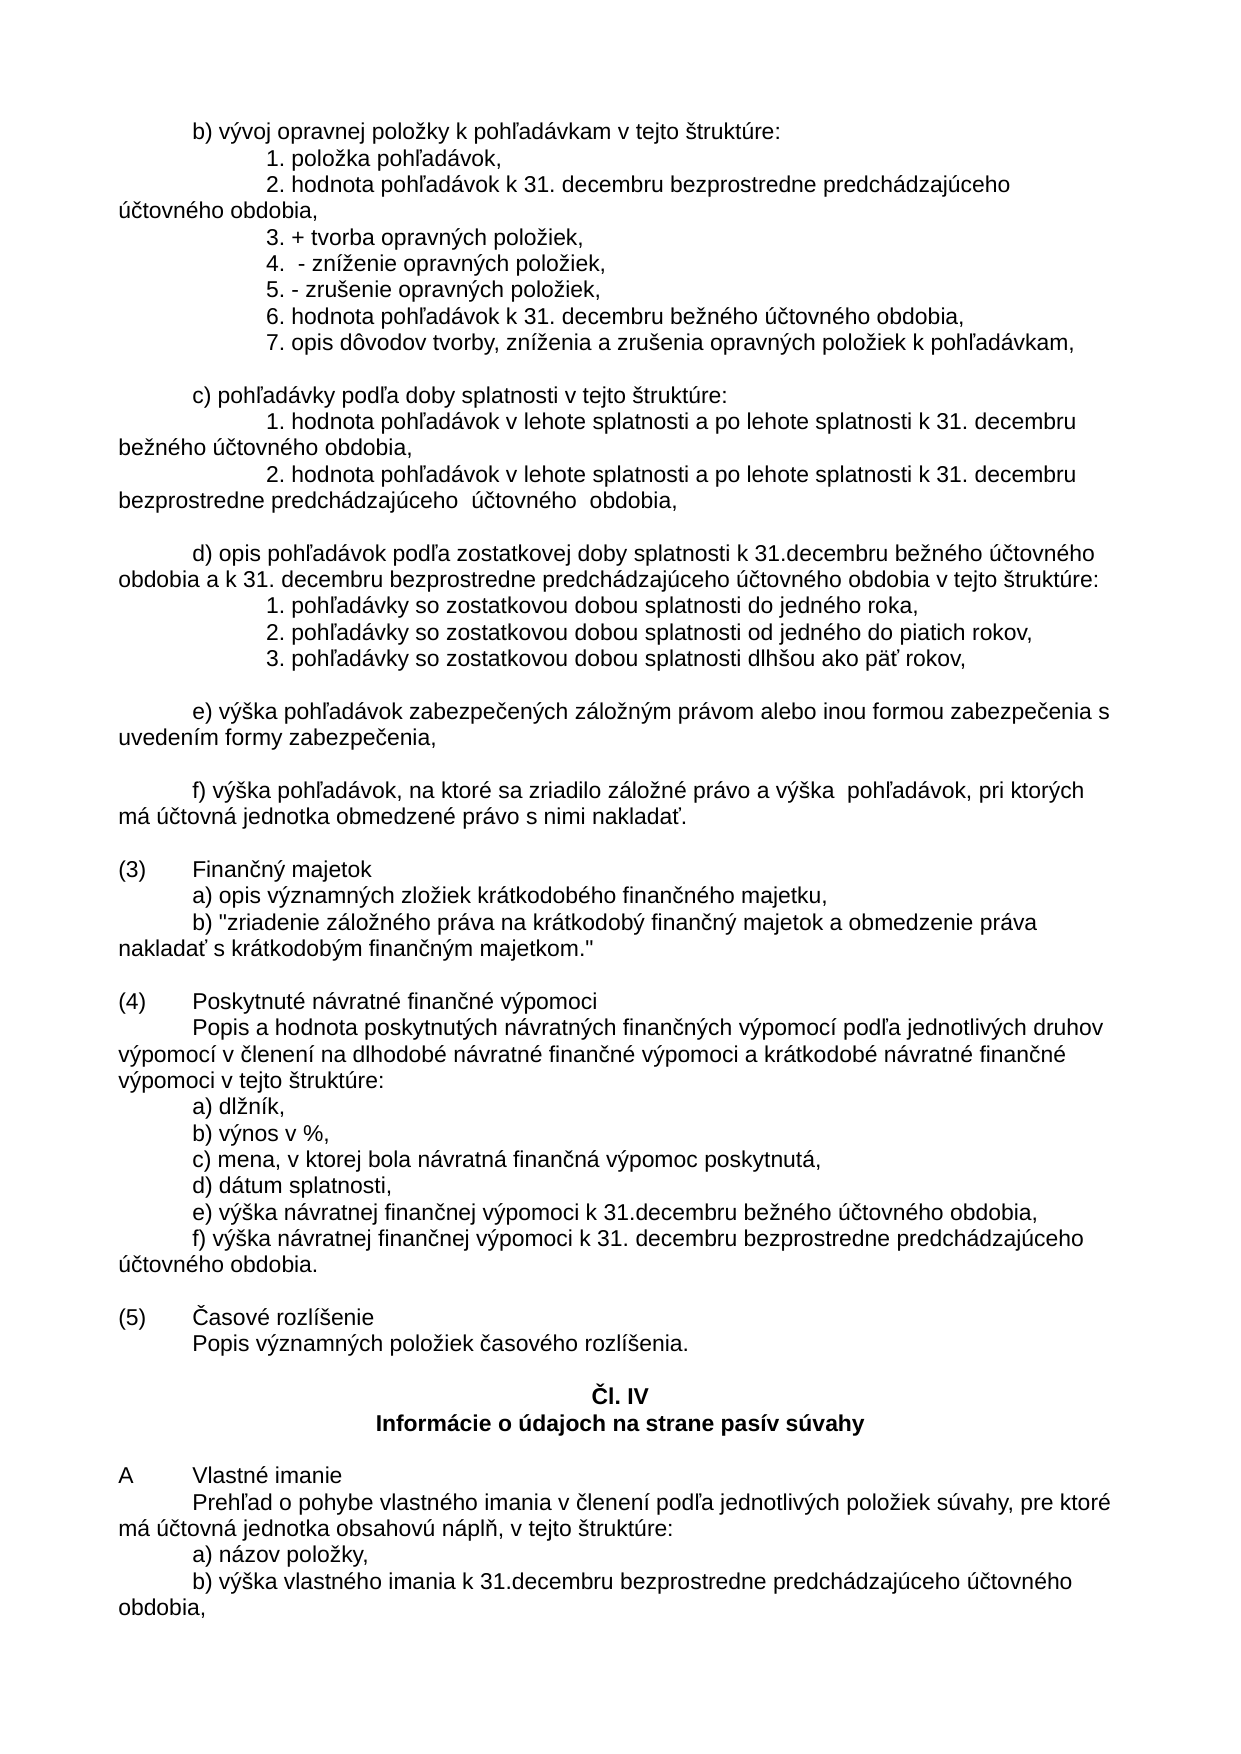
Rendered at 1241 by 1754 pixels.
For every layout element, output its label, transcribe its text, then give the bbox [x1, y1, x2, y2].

text f) výška pohľadávok, na ktoré sa zriadilo záložné právo a výška pohľadávok, pri ktorých má účtovná jednotka obmedzené právo s nimi nakladať. [118, 777, 1122, 830]
text b) "zriadenie záložného práva na krátkodobý finančný majetok a obmedzenie práva nakladať s krátkodobým finančným majetkom." [118, 909, 1122, 961]
text 1. položka pohľadávok, [118, 144, 1122, 171]
text 2. hodnota pohľadávok v lehote splatnosti a po lehote splatnosti k 31. decembru bezprostredne predchádzajúceho účtovného obdobia, [118, 461, 1122, 513]
text 5. - zrušenie opravných položiek, [118, 276, 1122, 303]
text e) výška návratnej finančnej výpomoci k 31.decembru bežného účtovného obdobia, [118, 1199, 1122, 1225]
text Prehľad o pohybe vlastného imania v členení podľa jednotlivých položiek súvahy, pre ktoré má účtovná jednotka obsahovú náplň, v tejto štruktúre: [118, 1488, 1122, 1541]
text 7. opis dôvodov tvorby, zníženia a zrušenia opravných položiek k pohľadávkam, [118, 329, 1122, 355]
text (3) Finančný majetok [118, 856, 1122, 882]
text e) výška pohľadávok zabezpečených záložným právom alebo inou formou zabezpečenia s uvedením formy zabezpečenia, [118, 698, 1122, 751]
text Popis významných položiek časového rozlíšenia. [118, 1330, 1122, 1357]
text 4. - zníženie opravných položiek, [118, 250, 1122, 276]
text 3. + tvorba opravných položiek, [118, 223, 1122, 250]
text b) výška vlastného imania k 31.decembru bezprostredne predchádzajúceho účtovného obdobia, [118, 1568, 1122, 1620]
text b) vývoj opravnej položky k pohľadávkam v tejto štruktúre: [118, 118, 1122, 144]
text 6. hodnota pohľadávok k 31. decembru bežného účtovného obdobia, [118, 303, 1122, 329]
text a) opis významných zložiek krátkodobého finančného majetku, [118, 882, 1122, 909]
text a) dlžník, [118, 1093, 1122, 1119]
text c) mena, v ktorej bola návratná finančná výpomoc poskytnutá, [118, 1146, 1122, 1172]
text f) výška návratnej finančnej výpomoci k 31. decembru bezprostredne predchádzajúceho účtovného obdobia. [118, 1225, 1122, 1278]
text 3. pohľadávky so zostatkovou dobou splatnosti dlhšou ako päť rokov, [118, 645, 1122, 672]
text (4) Poskytnuté návratné finančné výpomoci [118, 988, 1122, 1014]
text a) názov položky, [118, 1541, 1122, 1568]
text d) dátum splatnosti, [118, 1172, 1122, 1199]
text 2. hodnota pohľadávok k 31. decembru bezprostredne predchádzajúceho účtovného obdobia, [118, 171, 1122, 223]
text 2. pohľadávky so zostatkovou dobou splatnosti od jedného do piatich rokov, [118, 619, 1122, 645]
text Popis a hodnota poskytnutých návratných finančných výpomocí podľa jednotlivých druhov výpomocí v členení na dlhodobé návratné finančné výpomoci a krátkodobé návratné finančné výpomoci v tejto štruktúre: [118, 1014, 1122, 1093]
text c) pohľadávky podľa doby splatnosti v tejto štruktúre: [118, 382, 1122, 408]
text 1. hodnota pohľadávok v lehote splatnosti a po lehote splatnosti k 31. decembru bežného účtovného obdobia, [118, 408, 1122, 461]
text Čl. IV [118, 1383, 1122, 1409]
text A Vlastné imanie [118, 1462, 1122, 1488]
text 1. pohľadávky so zostatkovou dobou splatnosti do jedného roka, [118, 592, 1122, 619]
text b) výnos v %, [118, 1119, 1122, 1146]
text Informácie o údajoch na strane pasív súvahy [118, 1409, 1122, 1436]
text (5) Časové rozlíšenie [118, 1304, 1122, 1330]
text d) opis pohľadávok podľa zostatkovej doby splatnosti k 31.decembru bežného účtovného obdobia a k 31. decembru bezprostredne predchádzajúceho účtovného obdobia v tejto štruktúre: [118, 540, 1122, 592]
